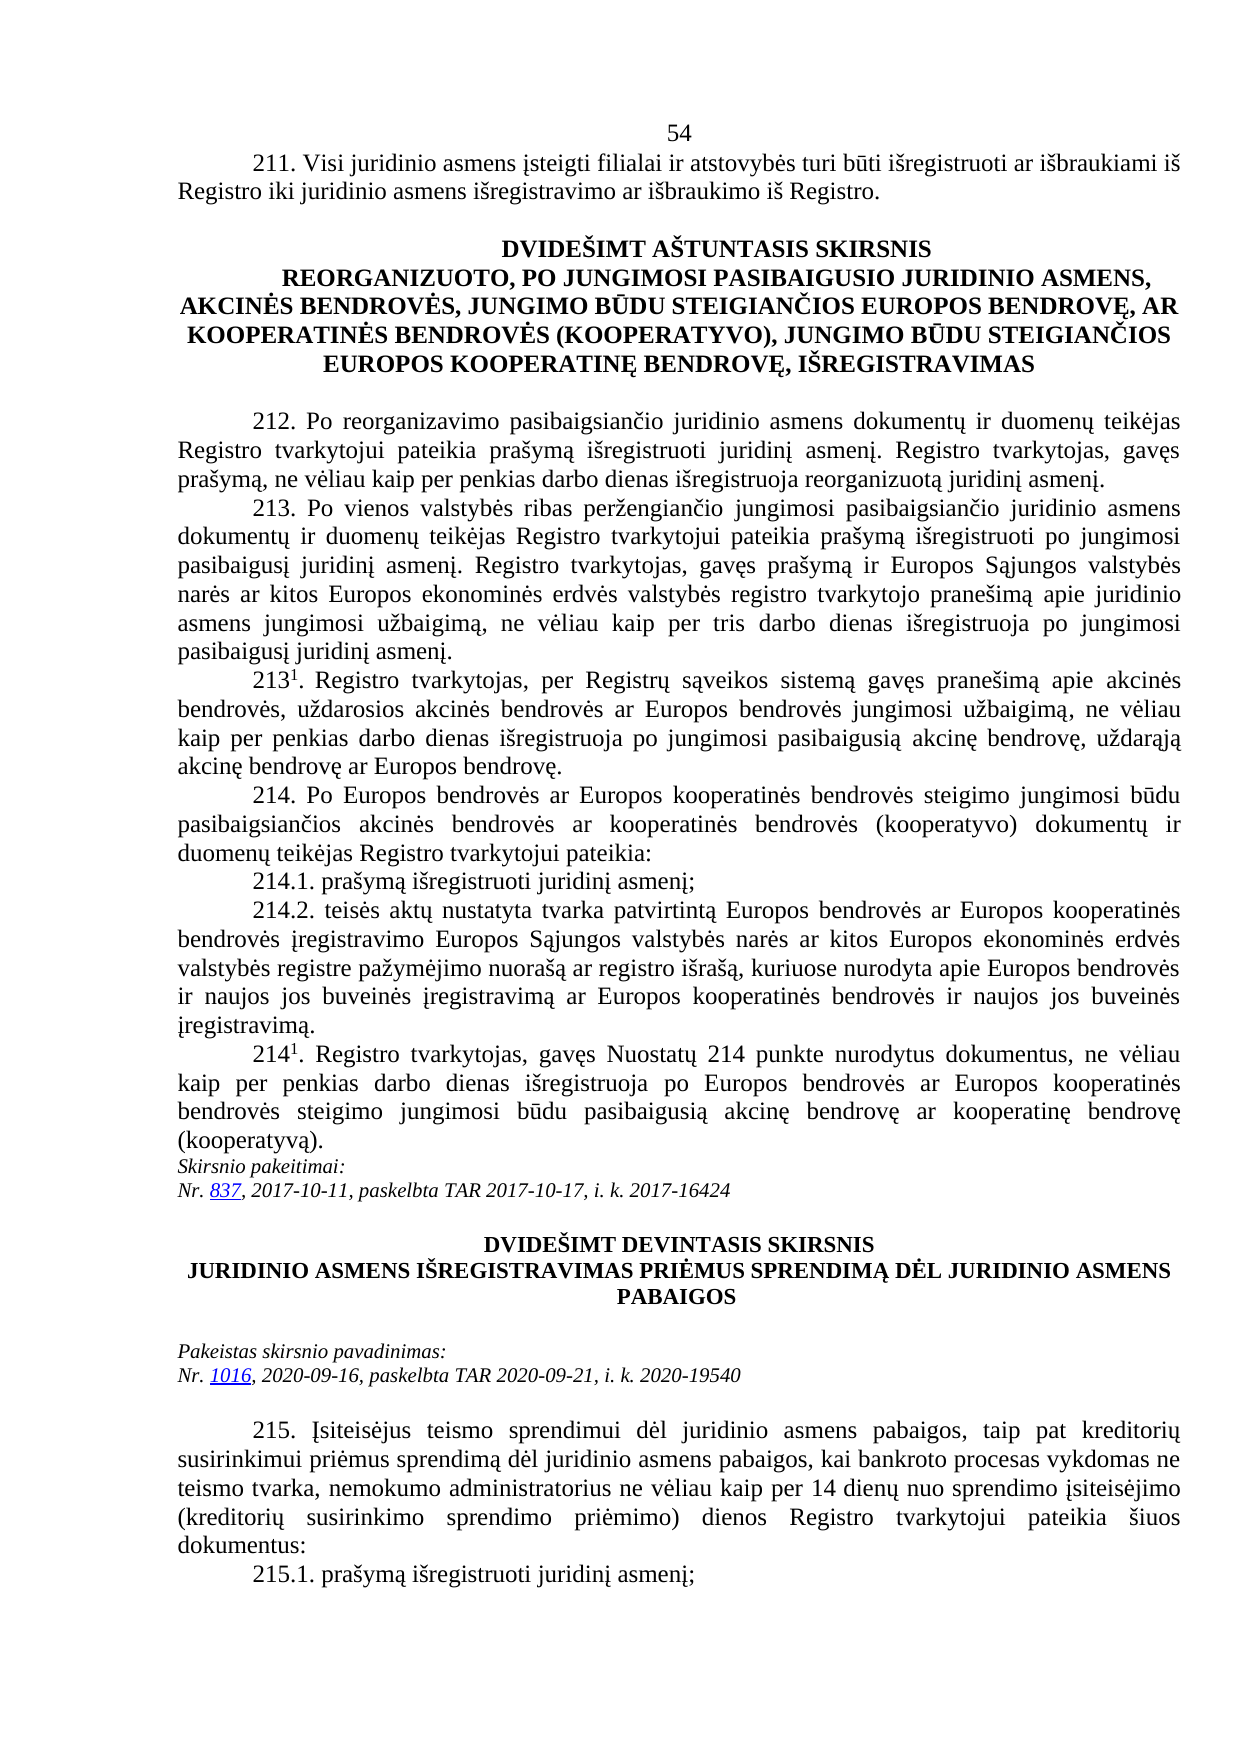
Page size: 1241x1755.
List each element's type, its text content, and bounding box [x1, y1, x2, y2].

text JURIDINIO ASMENS IŠREGISTRAVIMAS PRIĖMUS SPRENDIMĄ DĖL JURIDINIO ASMENS PABAIGOS [177, 1257, 1181, 1310]
text REORGANIZUOTO, PO JUNGIMOSI PASIBAIGUSIO JURIDINIO ASMENS, AKCINĖS BENDROVĖS, JUNGIMO BŪDU STEIGIANČIOS EUROPOS BENDROVĘ, AR KOOPERATINĖS BENDROVĖS (KOOPERATYVO), JUNGIMO BŪDU STEIGIANČIOS EUROPOS KOOPERATINĘ BENDROVĘ, IŠREGISTRAVIMAS [177, 263, 1181, 378]
text Nr. 837, 2017-10-11, paskelbta TAR 2017-10-17, i. k. 2017-16424 [177, 1178, 1181, 1202]
text DVIDEŠIMT AŠTUNTASIS SKIRSNIS [177, 234, 1181, 263]
text Nr. 1016, 2020-09-16, paskelbta TAR 2020-09-21, i. k. 2020-19540 [177, 1363, 1181, 1387]
text Pakeistas skirsnio pavadinimas: [177, 1338, 1181, 1363]
text 211. Visi juridinio asmens įsteigti filialai ir atstovybės turi būti išregistruoti ar išbraukiami iš Registro iki juridinio asmens išregistravimo ar išbraukimo iš Registro. [177, 148, 1181, 205]
text 215.1. prašymą išregistruoti juridinį asmenį; [177, 1559, 1181, 1588]
text 214. Po Europos bendrovės ar Europos kooperatinės bendrovės steigimo jungimosi būdu pasibaigsiančios akcinės bendrovės ar kooperatinės bendrovės (kooperatyvo) dokumentų ir duomenų teikėjas Registro tvarkytojui pateikia: [177, 780, 1181, 866]
text 215. Įsiteisėjus teismo sprendimui dėl juridinio asmens pabaigos, taip pat kreditorių susirinkimui priėmus sprendimą dėl juridinio asmens pabaigos, kai bankroto procesas vykdomas ne teismo tvarka, nemokumo administratorius ne vėliau kaip per 14 dienų nuo sprendimo įsiteisėjimo (kreditorių susirinkimo sprendimo priėmimo) dienos Registro tvarkytojui pateikia šiuos dokumentus: [177, 1415, 1181, 1559]
text 214.1. prašymą išregistruoti juridinį asmenį; [177, 866, 1181, 895]
text 212. Po reorganizavimo pasibaigsiančio juridinio asmens dokumentų ir duomenų teikėjas Registro tvarkytojui pateikia prašymą išregistruoti juridinį asmenį. Registro tvarkytojas, gavęs prašymą, ne vėliau kaip per penkias darbo dienas išregistruoja reorganizuotą juridinį asmenį. [177, 406, 1181, 493]
text Skirsnio pakeitimai: [177, 1154, 1181, 1178]
text 213. Po vienos valstybės ribas peržengiančio jungimosi pasibaigsiančio juridinio asmens dokumentų ir duomenų teikėjas Registro tvarkytojui pateikia prašymą išregistruoti po jungimosi pasibaigusį juridinį asmenį. Registro tvarkytojas, gavęs prašymą ir Europos Sąjungos valstybės narės ar kitos Europos ekonominės erdvės valstybės registro tvarkytojo pranešimą apie juridinio asmens jungimosi užbaigimą, ne vėliau kaip per tris darbo dienas išregistruoja po jungimosi pasibaigusį juridinį asmenį. [177, 493, 1181, 665]
text 2141. Registro tvarkytojas, gavęs Nuostatų 214 punkte nurodytus dokumentus, ne vėliau kaip per penkias darbo dienas išregistruoja po Europos bendrovės ar Europos kooperatinės bendrovės steigimo jungimosi būdu pasibaigusią akcinę bendrovę ar kooperatinę bendrovę (kooperatyvą). [177, 1039, 1181, 1154]
text 214.2. teisės aktų nustatyta tvarka patvirtintą Europos bendrovės ar Europos kooperatinės bendrovės įregistravimo Europos Sąjungos valstybės narės ar kitos Europos ekonominės erdvės valstybės registre pažymėjimo nuorašą ar registro išrašą, kuriuose nurodyta apie Europos bendrovės ir naujos jos buveinės įregistravimą ar Europos kooperatinės bendrovės ir naujos jos buveinės įregistravimą. [177, 895, 1181, 1039]
text 2131. Registro tvarkytojas, per Registrų sąveikos sistemą gavęs pranešimą apie akcinės bendrovės, uždarosios akcinės bendrovės ar Europos bendrovės jungimosi užbaigimą, ne vėliau kaip per penkias darbo dienas išregistruoja po jungimosi pasibaigusią akcinę bendrovę, uždarąją akcinę bendrovę ar Europos bendrovę. [177, 665, 1181, 780]
text DVIDEŠIMT DEVINTASIS SKIRSNIS [177, 1231, 1181, 1257]
